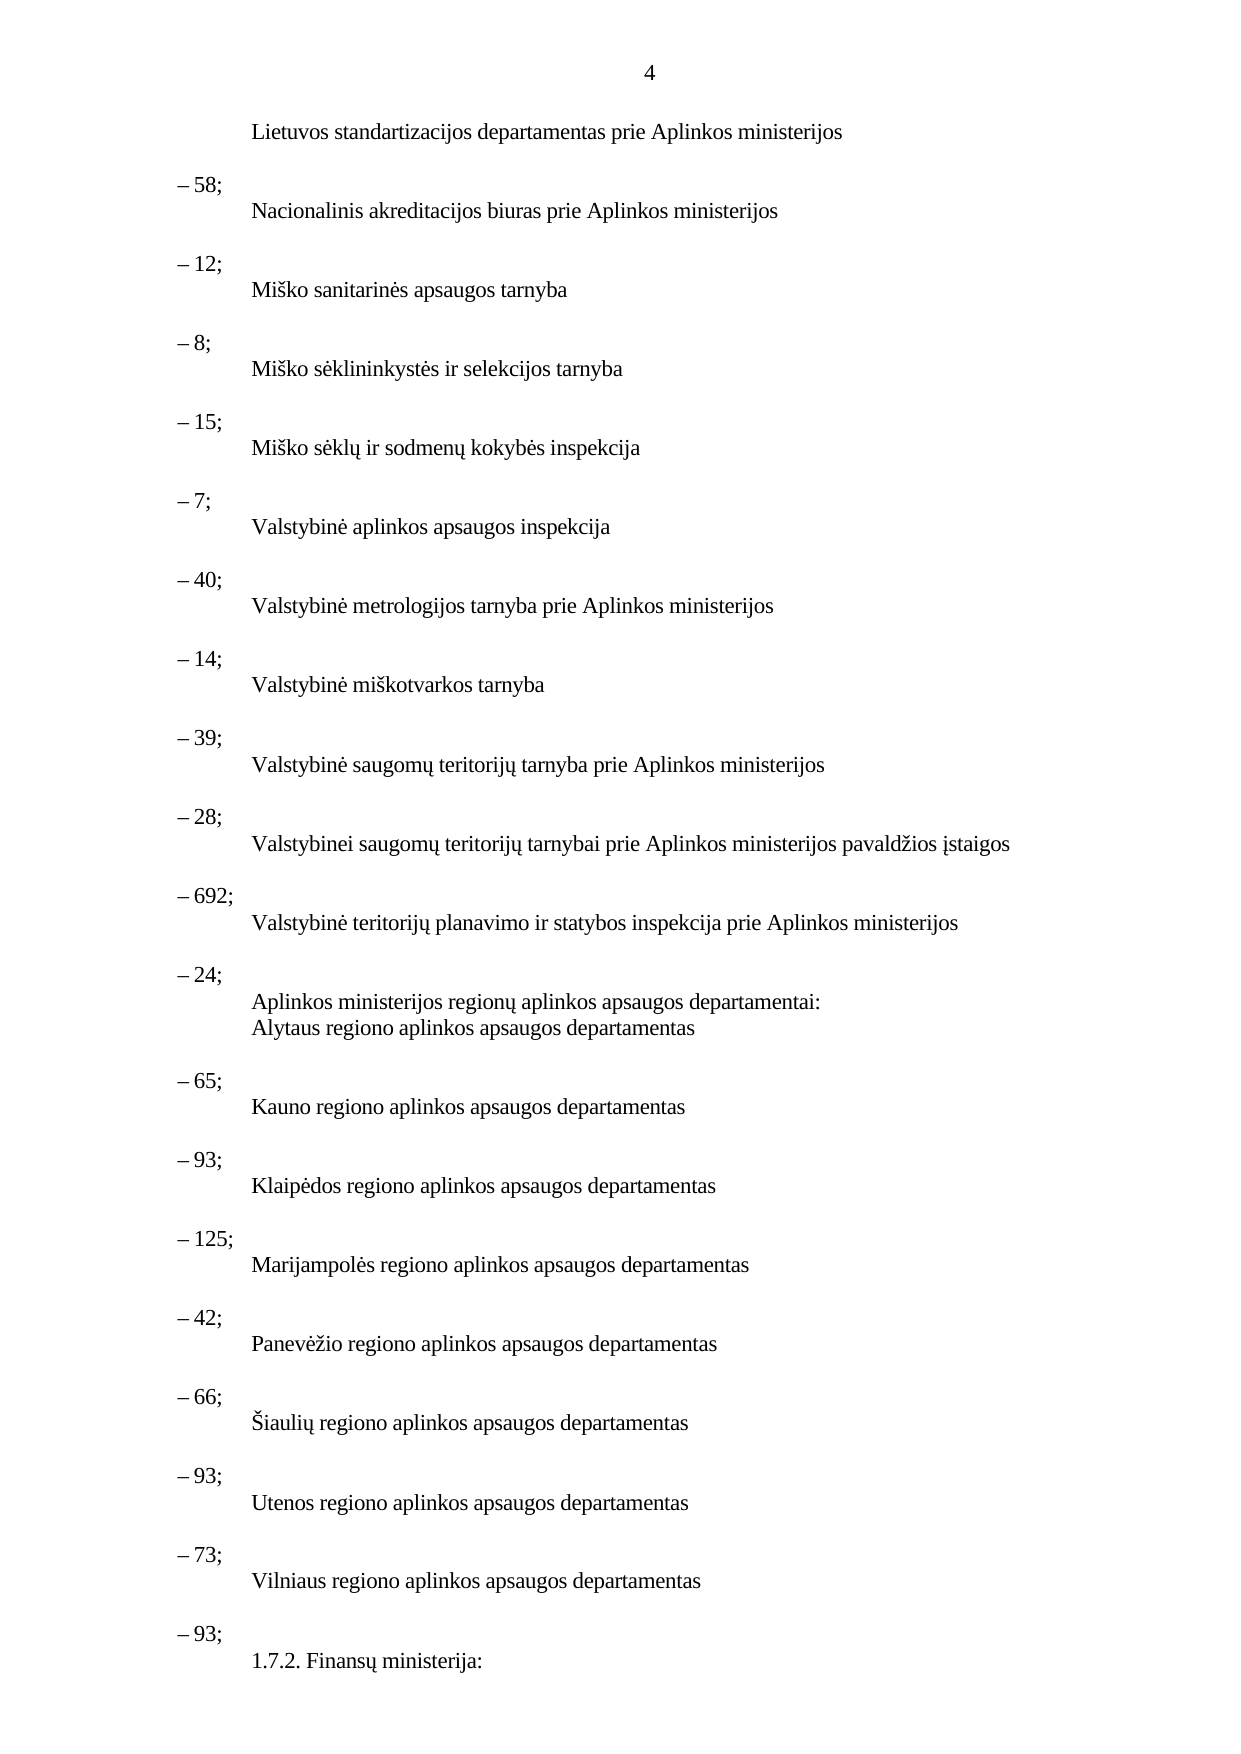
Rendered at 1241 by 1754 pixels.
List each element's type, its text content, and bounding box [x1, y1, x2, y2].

text Šiaulių regiono aplinkos apsaugos departamentas – 93; [177, 1409, 1033, 1488]
text Utenos regiono aplinkos apsaugos departamentas – 73; [177, 1488, 1033, 1568]
text Kauno regiono aplinkos apsaugos departamentas – 93; [177, 1093, 1033, 1172]
text Valstybinė metrologijos tarnyba prie Aplinkos ministerijos – 14; [177, 592, 1033, 672]
text Klaipėdos regiono aplinkos apsaugos departamentas – 125; [177, 1172, 1033, 1251]
text Valstybinė saugomų teritorijų tarnyba prie Aplinkos ministerijos – 28; [177, 751, 1033, 830]
text Valstybinei saugomų teritorijų tarnybai prie Aplinkos ministerijos pavaldžios įstaigos – 692; [177, 830, 1033, 909]
subtitle Valstybinė aplinkos apsaugos inspekcija – 40; [177, 513, 1033, 592]
text Marijampolės regiono aplinkos apsaugos departamentas – 42; [177, 1251, 1033, 1330]
text Vilniaus regiono aplinkos apsaugos departamentas – 93; [177, 1568, 1033, 1647]
text Lietuvos standartizacijos departamentas prie Aplinkos ministerijos – 58; [177, 118, 1033, 197]
text 1.7.2. Finansų ministerija: [177, 1647, 1033, 1673]
subtitle Miško sanitarinės apsaugos tarnyba – 8; [177, 276, 1033, 355]
text Aplinkos ministerijos regionų aplinkos apsaugos departamentai: [177, 988, 1033, 1014]
subtitle Miško sėklininkystės ir selekcijos tarnyba – 15; [177, 355, 1033, 434]
text Nacionalinis akreditacijos biuras prie Aplinkos ministerijos – 12; [177, 197, 1033, 276]
subtitle Miško sėklų ir sodmenų kokybės inspekcija – 7; [177, 434, 1033, 513]
text Alytaus regiono aplinkos apsaugos departamentas – 65; [177, 1014, 1033, 1093]
text Valstybinė teritorijų planavimo ir statybos inspekcija prie Aplinkos ministerijos – 24; [177, 909, 1033, 988]
text Valstybinė miškotvarkos tarnyba – 39; [177, 672, 1033, 751]
text Panevėžio regiono aplinkos apsaugos departamentas – 66; [177, 1330, 1033, 1409]
